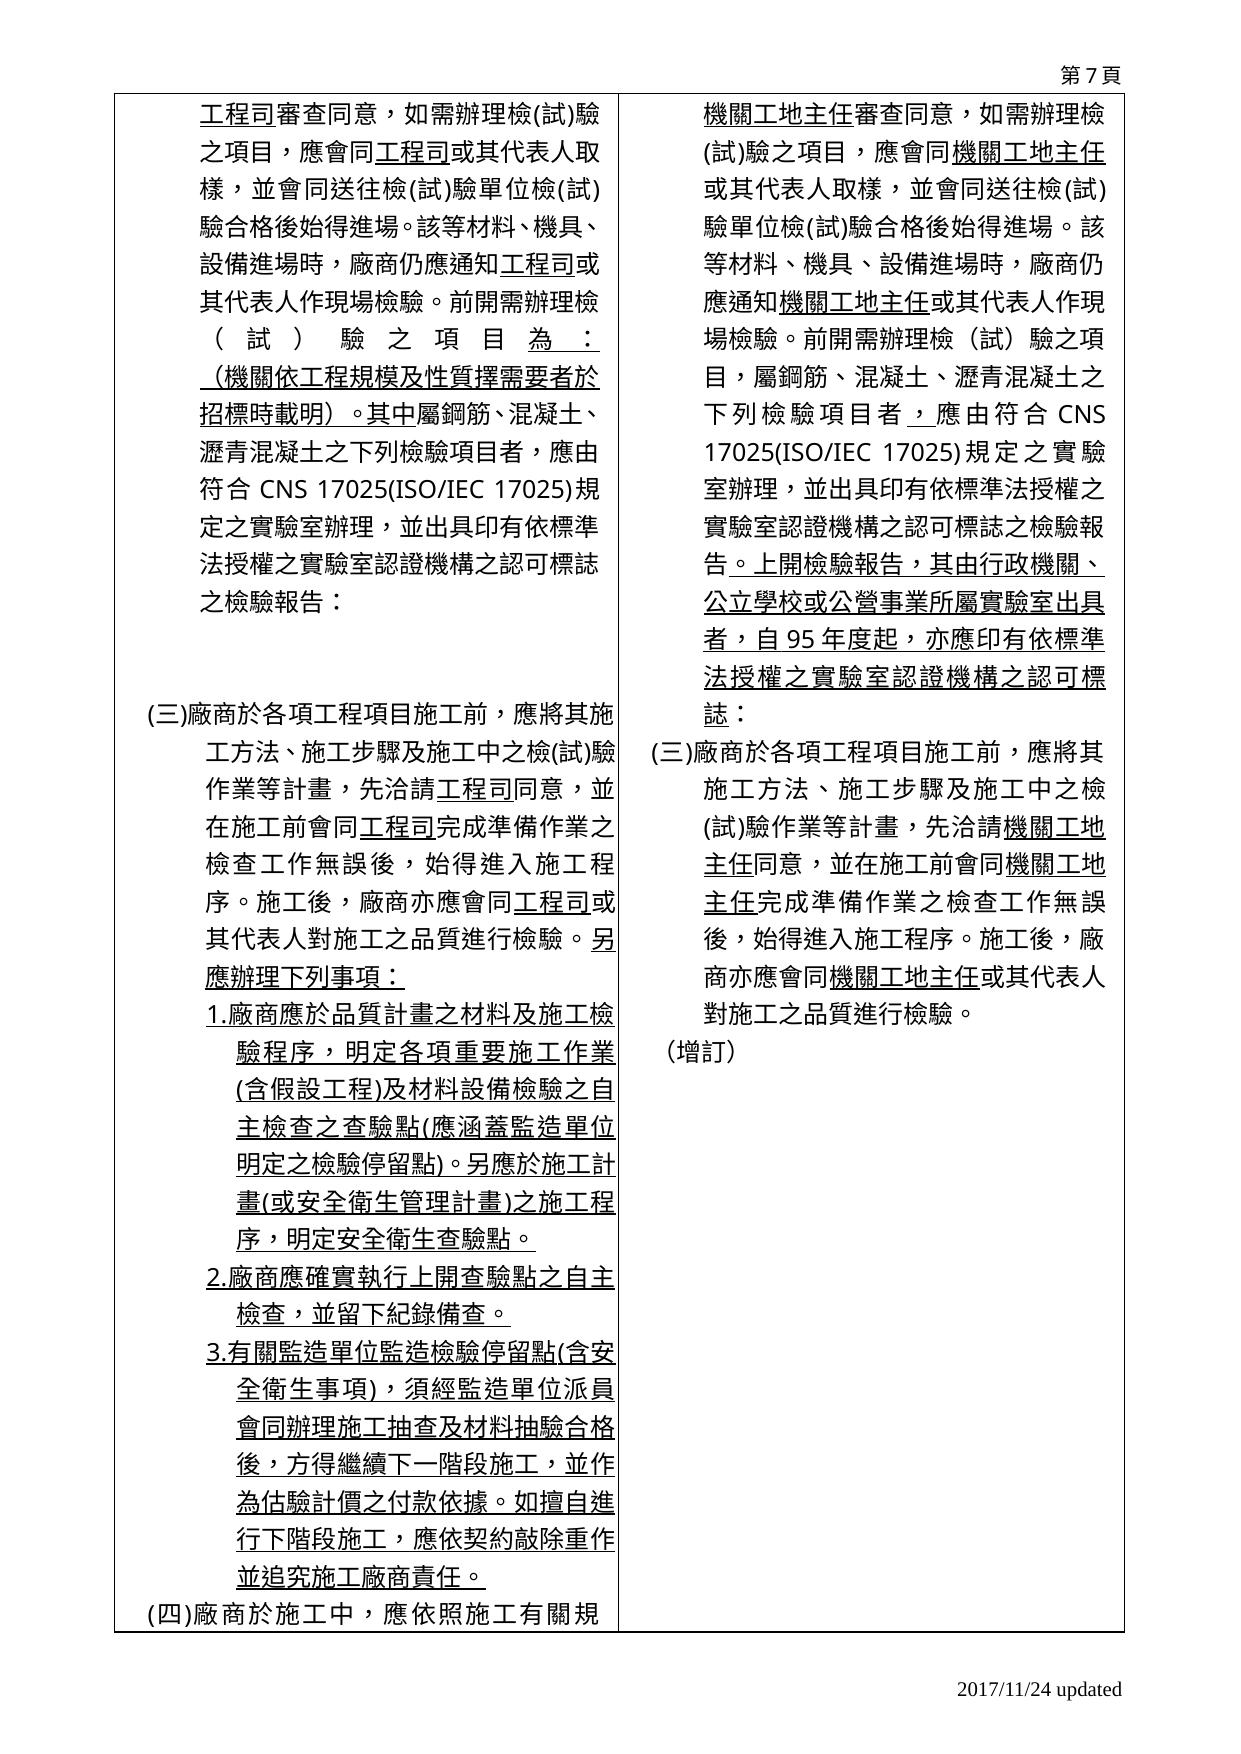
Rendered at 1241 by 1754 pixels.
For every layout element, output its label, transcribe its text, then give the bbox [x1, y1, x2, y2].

table_cell 機關工地主任審查同意，如需辦理檢(試)驗之項目，應會同機關工地主任或其代表人取樣，並會同送往檢(試)驗單位檢(試)驗合格後始得進場。該等材料、機具、設備進場時，廠商仍應通知機關工地主任或其代表人作現場檢驗。前開需辦理檢（試）驗之項目，屬鋼筋、混凝土、瀝青混凝土之下列檢驗項目者，應由符合CNS 17025(ISO/IEC 17025)規定之實驗室辦理，並出具印有依標準法授權之實驗室認證機構之認可標誌之檢驗報告。上開檢驗報告，其由行政機關、公立學校或公營事業所屬實驗室出具者，自95年度起，亦應印有依標準法授權之實驗室認證機構之認可標誌： (三)廠商於各項工程項目施工前，應將其施工方法、施工步驟及施工中之檢(試)驗作業等計畫，先洽請機關工地主任同意，並在施工前會同機關工地主任完成準備作業之檢查工作無誤後，始得進入施工程序。施工後，廠商亦應會同機關工地主任或其代表人對施工之品質進行檢驗。 （增訂） [619, 94, 1124, 1631]
table_cell 工程司審查同意，如需辦理檢(試)驗之項目，應會同工程司或其代表人取樣，並會同送往檢(試)驗單位檢(試)驗合格後始得進場。該等材料、機具、設備進場時，廠商仍應通知工程司或其代表人作現場檢驗。前開需辦理檢（試）驗之項目為： （機關依工程規模及性質擇需要者於招標時載明）。其中屬鋼筋、混凝土、瀝青混凝土之下列檢驗項目者，應由符合CNS 17025(ISO/IEC 17025)規定之實驗室辦理，並出具印有依標準法授權之實驗室認證機構之認可標誌之檢驗報告： (三)廠商於各項工程項目施工前，應將其施工方法、施工步驟及施工中之檢(試)驗作業等計畫，先洽請工程司同意，並在施工前會同工程司完成準備作業之檢查工作無誤後，始得進入施工程序。施工後，廠商亦應會同工程司或其代表人對施工之品質進行檢驗。另應辦理下列事項： 1.廠商應於品質計畫之材料及施工檢驗程序，明定各項重要施工作業(含假設工程)及材料設備檢驗之自主檢查之查驗點(應涵蓋監造單位明定之檢驗停留點)。另應於施工計畫(或安全衛生管理計畫)之施工程序，明定安全衛生查驗點。 2.廠商應確實執行上開查驗點之自主檢查，並留下紀錄備查。 3.有關監造單位監造檢驗停留點(含安全衛生事項)，須經監造單位派員會同辦理施工抽查及材料抽驗合格後，方得繼續下一階段施工，並作為估驗計價之付款依據。如擅自進行下階段施工，應依契約敲除重作並追究施工廠商責任。 (四)廠商於施工中，應依照施工有關規 [115, 94, 618, 1631]
